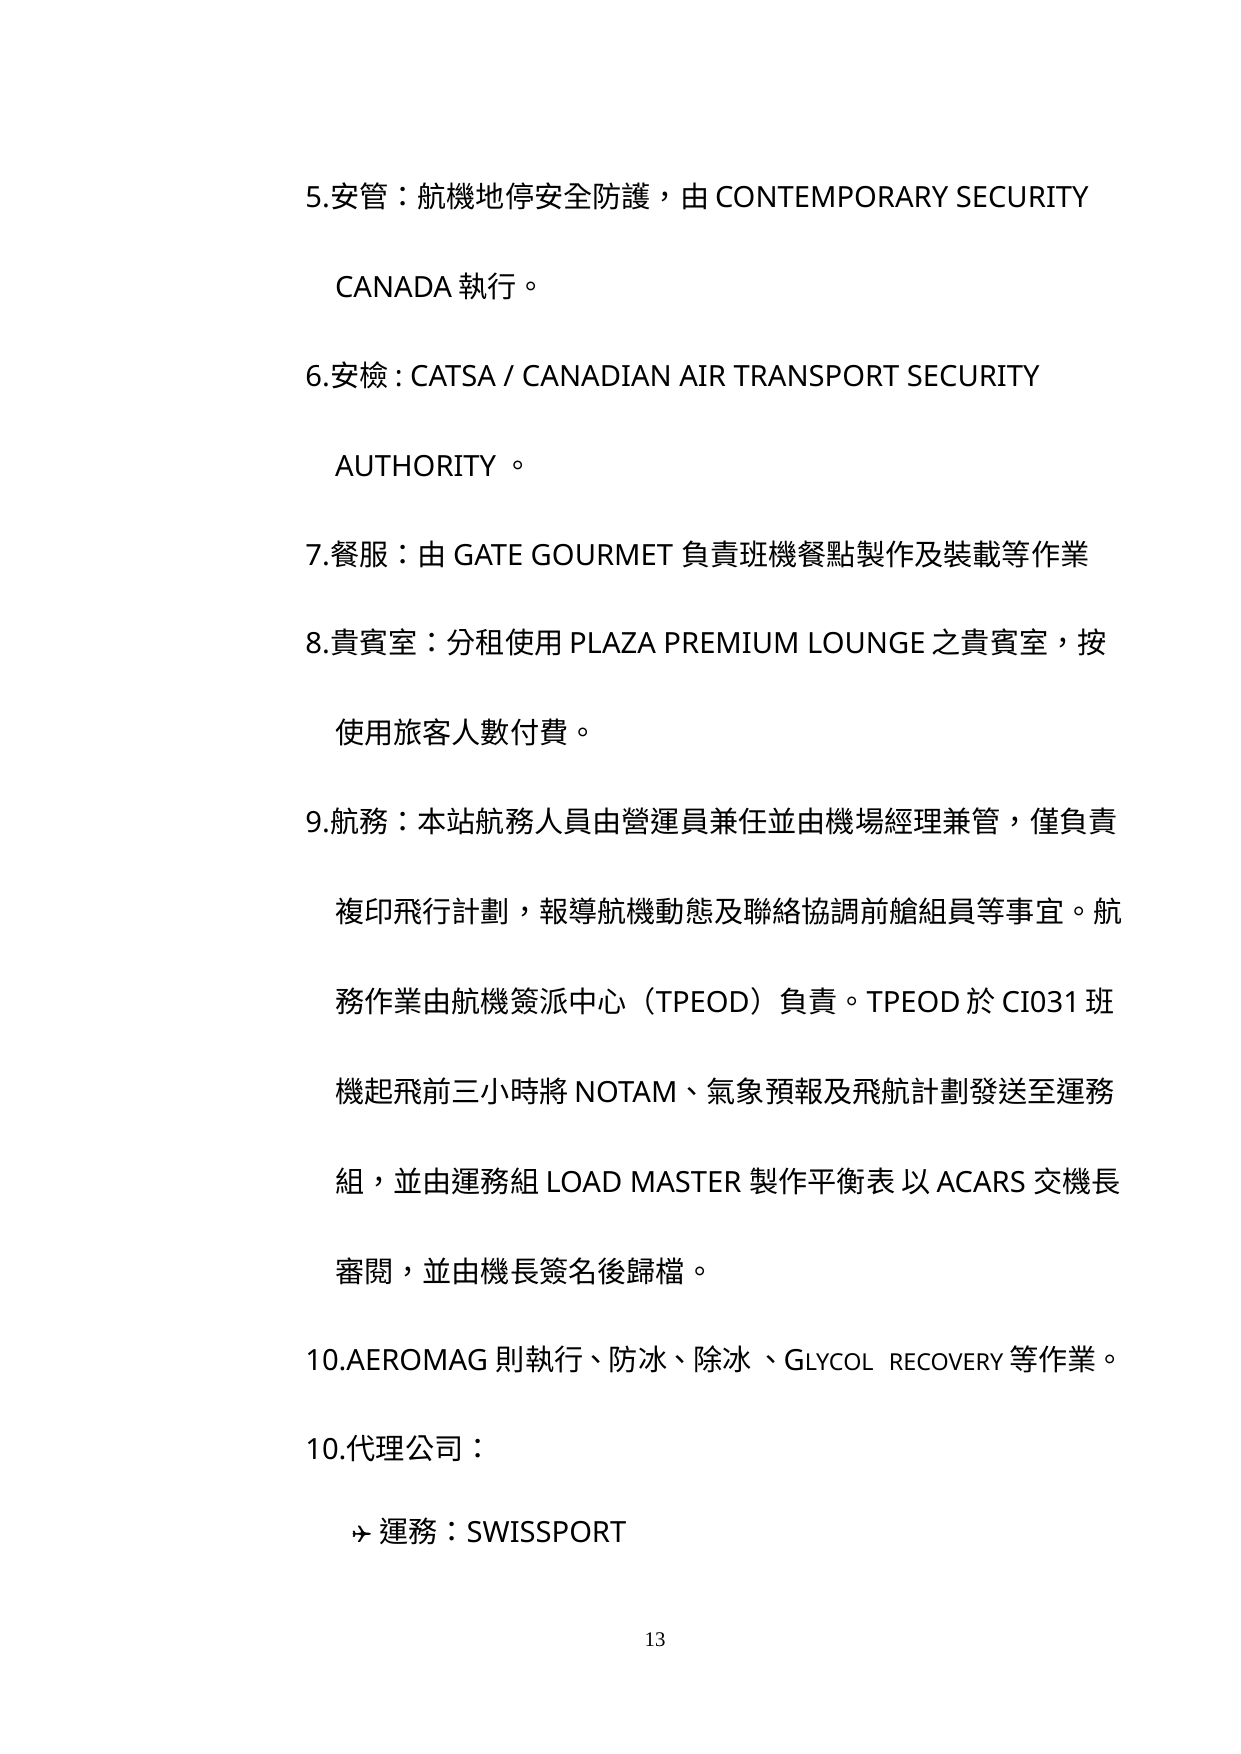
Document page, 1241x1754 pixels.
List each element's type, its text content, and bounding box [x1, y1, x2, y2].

text 8.貴賓室：分租使用PLAZA PREMIUM LOUNGE之貴賓室，按使用旅客人數付費。 [305, 603, 1122, 768]
list 運務：SWISSPORT [352, 1493, 1122, 1568]
text 10.AEROMAG 則執行、防冰、除冰 、Glycol recovery等作業。 [305, 1321, 1122, 1396]
text 7.餐服：由 GATE GOURMET 負責班機餐點製作及裝載等作業 [305, 515, 1122, 590]
text 9.航務：本站航務人員由營運員兼任並由機場經理兼管，僅負責複印飛行計劃，報導航機動態及聯絡協調前艙組員等事宜。航務作業由航機簽派中心（TPEOD）負責。TPEOD於CI031班機起飛前三小時將NOTAM、氣象預報及飛航計劃發送至運務組，並由運務組 LOAD MASTER 製作平衡表 以ACARS 交機長審閱，並由機長簽名後歸檔。 [305, 782, 1122, 1307]
text 5.安管：航機地停安全防護，由CONTEMPORARY SECURITY CANADA執行。 [305, 157, 1122, 322]
text 6.安檢 : CATSA / CANADIAN AIR TRANSPORT SECURITY AUTHORITY 。 [305, 336, 1122, 501]
text 10.代理公司： [305, 1409, 1122, 1484]
